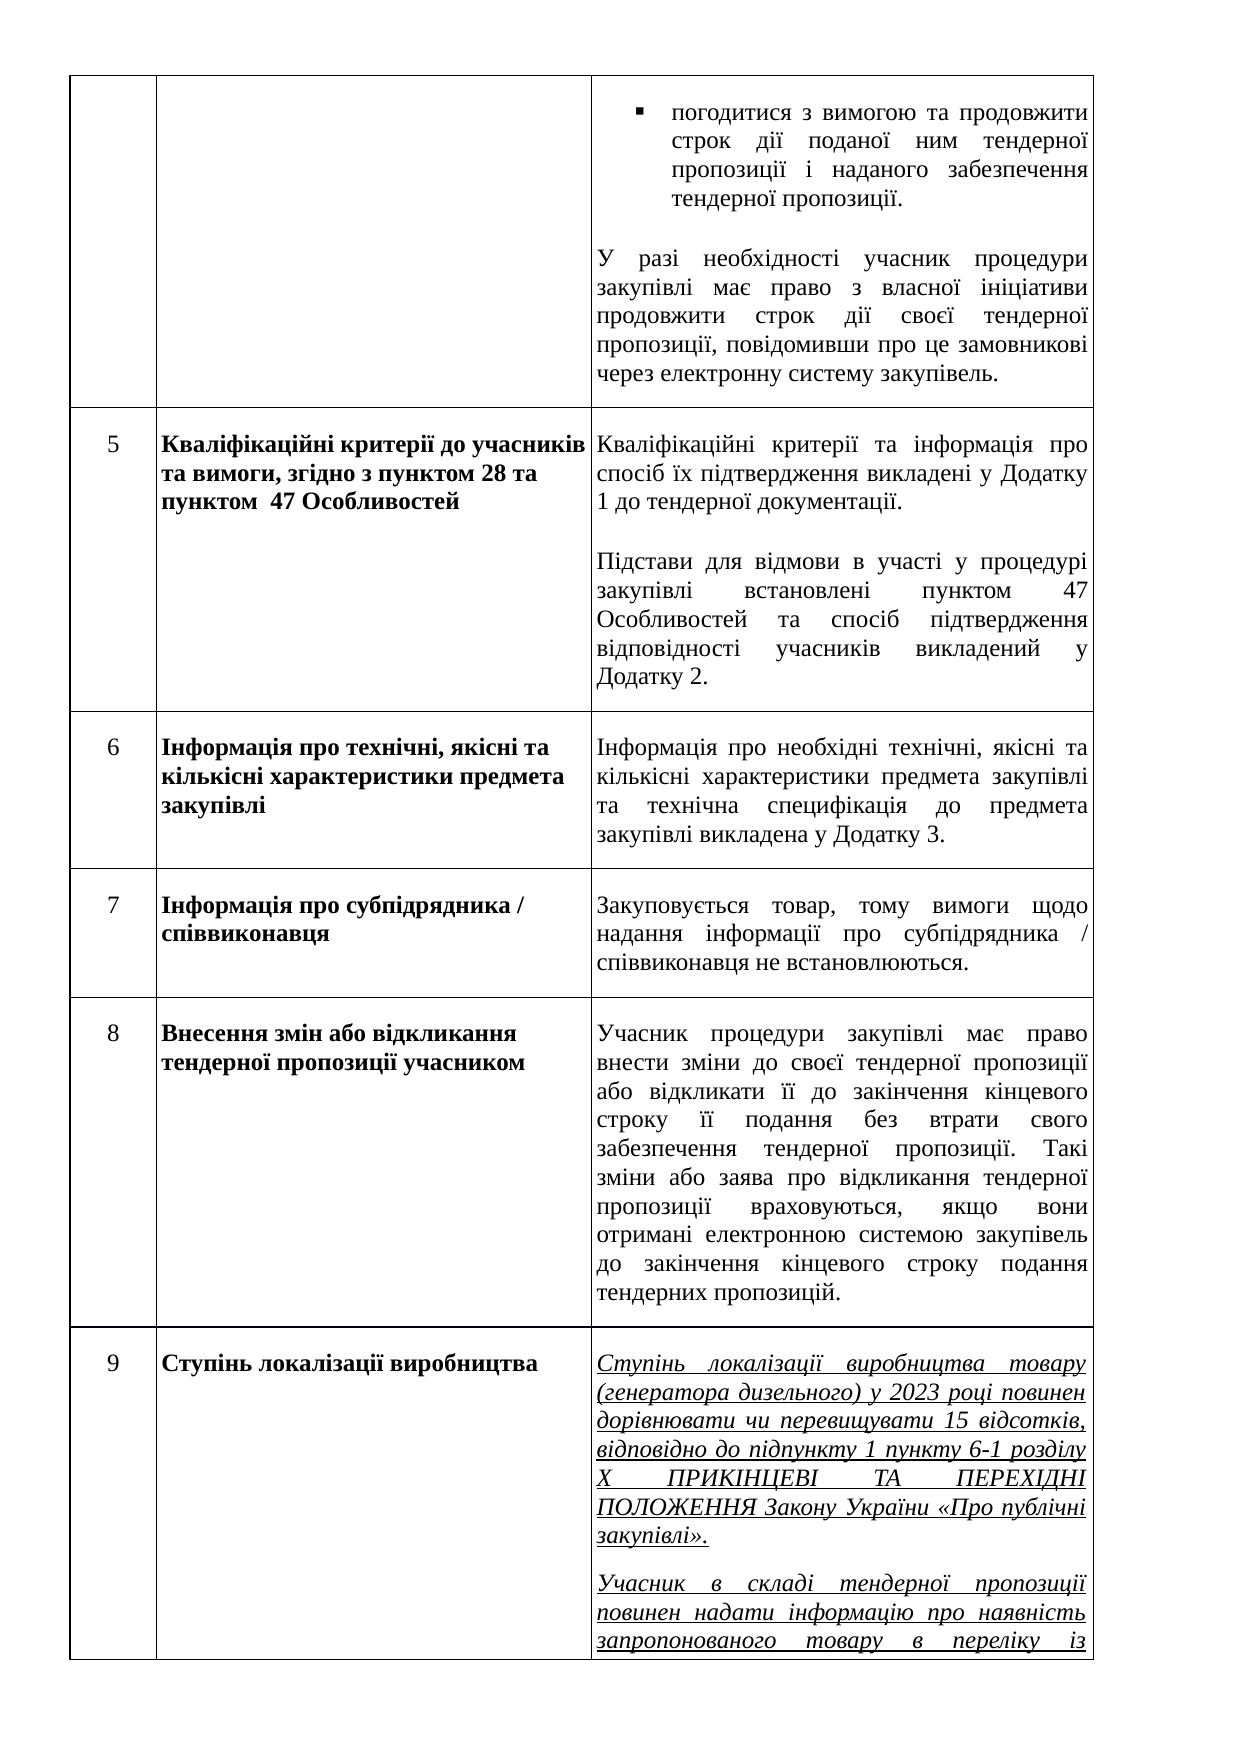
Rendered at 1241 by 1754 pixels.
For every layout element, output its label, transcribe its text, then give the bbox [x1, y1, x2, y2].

table_cell Кваліфікаційні критерії та інформація про спосіб їх підтвердження викладені у Додатку 1 до тендерної документації. Підстави для відмови в участі у процедурі закупівлі встановлені пунктом 47 Особливостей та спосіб підтвердження відповідності учасників викладений у Додатку 2. [592, 408, 1093, 711]
table_cell Інформація про технічні, якісні та кількісні характеристики предмета закупівлі [157, 712, 591, 868]
table_cell [71, 76, 156, 407]
table_cell Кваліфікаційні критерії до учасників та вимоги, згідно з пунктом 28 та пунктом 47 Особливостей [157, 408, 591, 711]
table_cell [157, 76, 591, 407]
table_cell Ступінь локалізації виробництва товару (генератора дизельного) у 2023 році повинен дорівнювати чи перевищувати 15 відсотків, відповідно до підпункту 1 пункту 6-1 розділу Х ПРИКІНЦЕВІ ТА ПЕРЕХІДНІ ПОЛОЖЕННЯ Закону України «Про публічні закупівлі». Учасник в складі тендерної пропозиції повинен надати інформацію про наявність запропонованого товару в переліку із [592, 1328, 1093, 1659]
table_cell Ступінь локалізації виробництва [157, 1328, 591, 1659]
table_cell 6 [71, 712, 156, 868]
table_cell 8 [71, 998, 156, 1326]
table_cell Інформація про необхідні технічні, якісні та кількісні характеристики предмета закупівлі та технічна специфікація до предмета закупівлі викладена у Додатку 3. [592, 712, 1093, 868]
table_cell Учасник процедури закупівлі має право внести зміни до своєї тендерної пропозиції або відкликати її до закінчення кінцевого строку її подання без втрати свого забезпечення тендерної пропозиції. Такі зміни або заява про відкликання тендерної пропозиції враховуються, якщо вони отримані електронною системою закупівель до закінчення кінцевого строку подання тендерних пропозицій. [592, 998, 1093, 1326]
table_cell 5 [71, 408, 156, 711]
table_cell Внесення змін або відкликання тендерної пропозиції учасником [157, 998, 591, 1326]
table_cell 7 [71, 869, 156, 997]
table_cell 9 [71, 1328, 156, 1659]
table_cell Інформація про субпідрядника / співвиконавця [157, 869, 591, 997]
table_cell Тендерні пропозиції вважаються дійсними протягом 90 днів із дати кінцевого строку подання тендерних пропозицій. Тендерні пропозиції залишаються дійсними протягом зазначеного в тендерній документації строку, який у разі необхідності може бути продовжений. До закінчення зазначеного строку замовник має право вимагати від учасників процедури закупівлі продовження строку дії тендерних пропозицій. Учасник процедури закупівлі має право: відхилити таку вимогу, не втрачаючи при цьому наданого ним забезпечення тендерної пропозиції; погодитися з вимогою та продовжити строк дії поданої ним тендерної пропозиції і наданого забезпечення тендерної пропозиції. У разі необхідності учасник процедури закупівлі має право з власної ініціативи продовжити строк дії своєї тендерної пропозиції, повідомивши про це замовникові через електронну систему закупівель. [592, 76, 1093, 407]
table_cell Закуповується товар, тому вимоги щодо надання інформації про субпідрядника / співвиконавця не встановлюються. [592, 869, 1093, 997]
